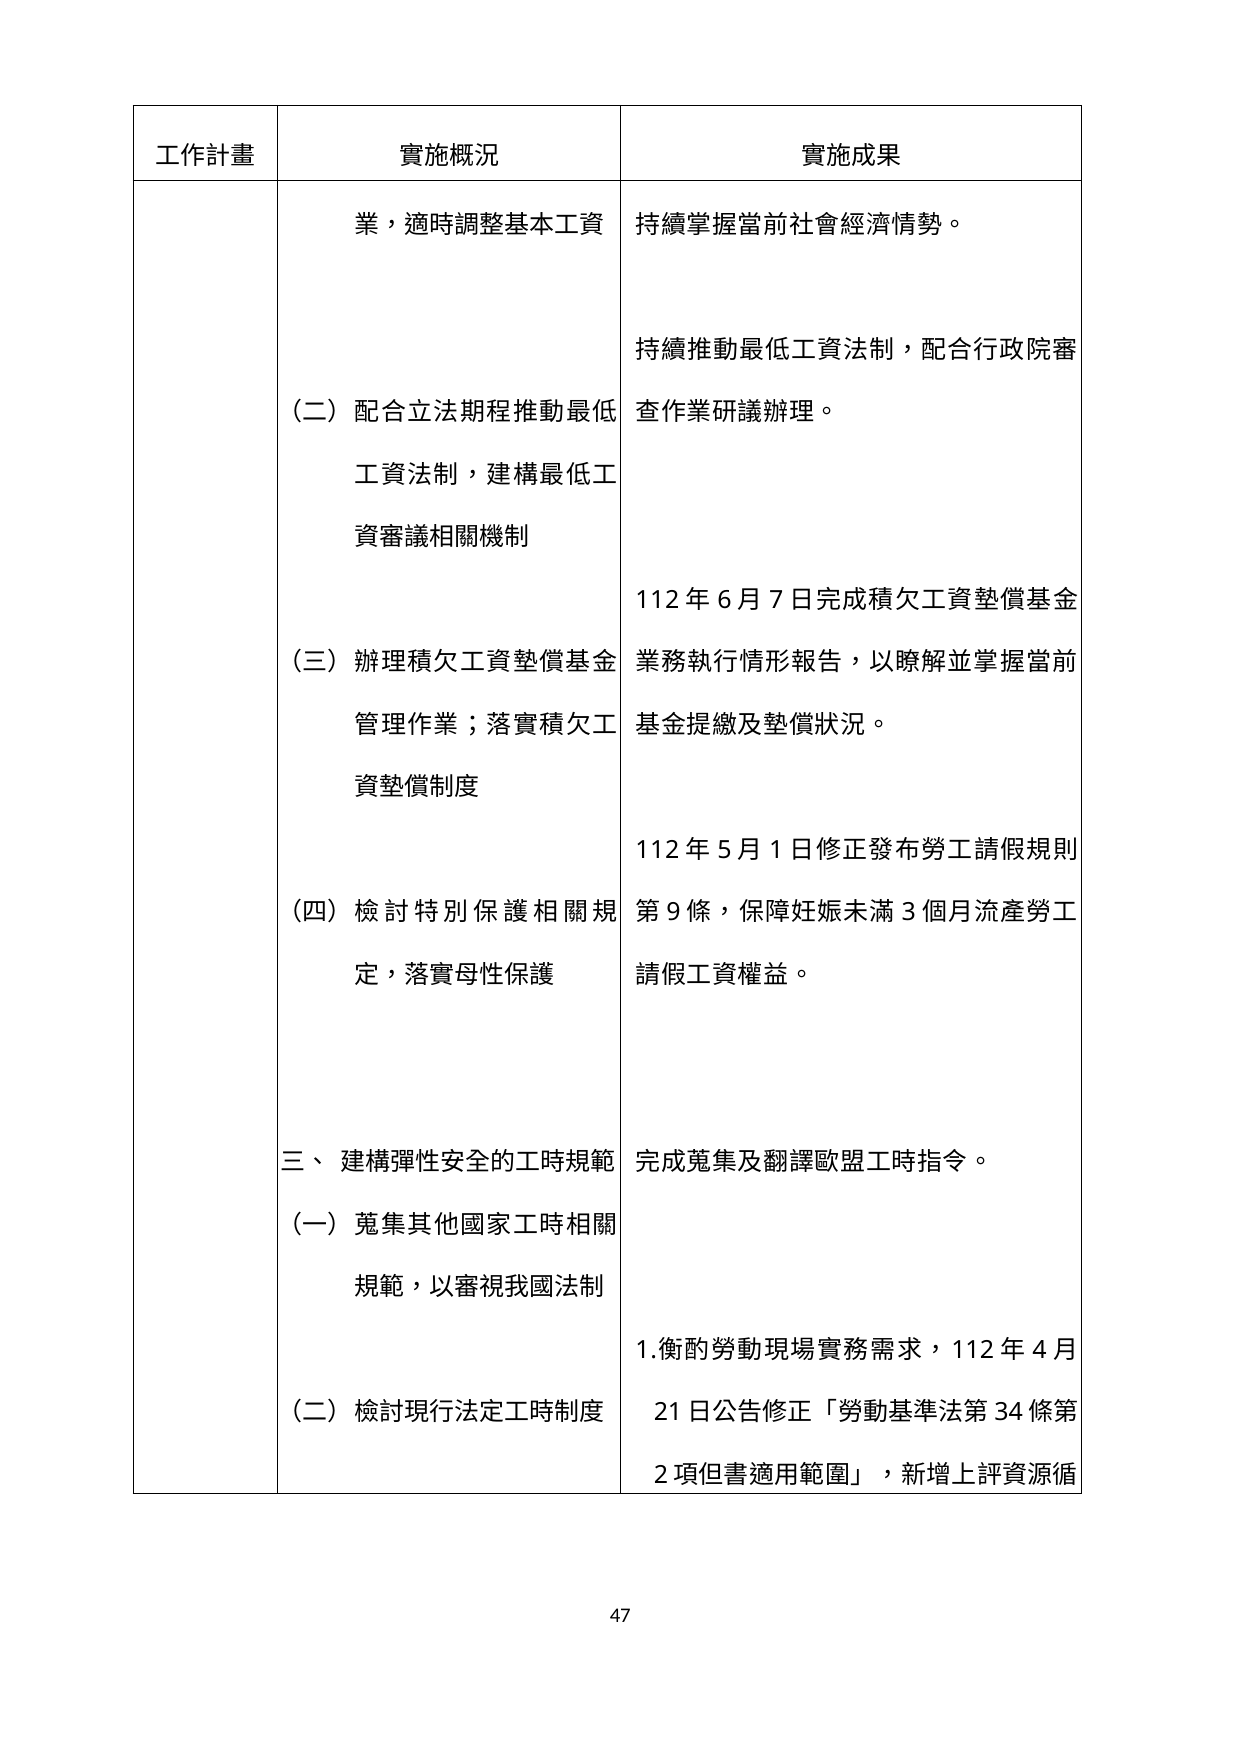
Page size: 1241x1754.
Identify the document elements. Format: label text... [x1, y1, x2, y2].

table_cell 落實勞動基準法，保障勞工法定權益 督導地方政府落實勞動基準法業務 辦理勞動基準法令研習，督促雇主遵守法令 檢討研修勞動基準法規，健全勞動基準法制 推動合理工資制度，檢討母性保護規定 辦理基本工資審議作業，適時調整基本工資 配合立法期程推動最低工資法制，建構最低工資審議相關機制 辦理積欠工資墊償基金管理作業；落實積欠工資墊償制度 檢討特別保護相關規定，落實母性保護 建構彈性安全的工時規範 蒐集其他國家工時相關規範，以審視我國法制 檢討現行法定工時制度 辦理勞動基準法工時制度研習，編印有關勞動基準法令、工時制度等資料 促進職場平權，落實就業平等 研修就業平等相關法制 召開性別工作平等會及性別工作平等申請審議業務 辦理促進就業平等相關措施、政策宣導及教育訓練等業務 [278, 181, 620, 1493]
table_cell [134, 181, 277, 1493]
table_header 工作計畫 [134, 106, 277, 180]
table_header 實施概況 [278, 106, 620, 180]
table_cell 規劃於112年9月辦理「112年度勞動行政人員勞動法令研習暨聯繫會報」1梯次，以強化中央與地方各級勞動行政人員之業務聯繫。 截至112年6月30日止，已與各地方勞工行政主管機關合作辦理完成12場次勞動基準法令研習會，督促事業單位落實法令規定，計1,144人次參與。 112年3月15日召開勞動基準諮詢會第34次會議，就特殊工作時間工作者，討論法令調適之需要。 112年3月29日及6月19日分別辦理基本工資工作小組第24及25次會議，持續掌握當前社會經濟情勢。 持續推動最低工資法制，配合行政院審查作業研議辦理。 112年6月7日完成積欠工資墊償基金業務執行情形報告，以瞭解並掌握當前基金提繳及墊償狀況。 112年5月1日修正發布勞工請假規則第9條，保障妊娠未滿3個月流產勞工請假工資權益。 完成蒐集及翻譯歐盟工時指令。 衡酌勞動現場實務需求，112年4月21日公告修正「勞動基準法第34條第2項但書適用範圍」，新增上評資源循環股份有限公司嘉義廠之輪班人員於天災、事變或突發事件之處理期間或勞雇雙方協商調整班次期間，可適用該條但書規定；上評科技實業股份有限公司輪班人員自112年4月21日起停止適用但書規定。 112年5月1日發布解釋令，勞工請普通傷病假一次連續超過30日以上計算，以其提出假單請假期間為據，惟請假證明所載治療或休養期間含括其連續二次以上請假期間者，得合併計算。 鑒於COVID-19疾病嚴重度下降，國內自112年5月1日起防疫降階，「嚴重特殊傳染性肺炎(COVID-19)」調整為第四類傳染病，本部依據中央流行疫情指揮中心於COVID-19為第五類傳染病期間，所發布之令釋已有未合，配合廢止解釋令計3則。 完成勞動基準法令研習會計12場次。 112年1月18日召開「性別工作平等法第34條處分救濟程序相關疑義研商會議」。 112年4月6日召開「性別工作平等申訴審議處理辦法研修會議」。 112年4月13日召開「修正事業單位同工同酬自我檢核表(試行版)研商會議」。 112年6月17日召開「研訂職場性騷擾申訴處理指引研商會議」。 112年6月26日召開「職場性騷擾行為申訴處理機制研商會議」。 112年6月29日召開「建立職場性騷擾被害人相關支持服務研商會議」。 召開2場次性別工作平等會議，完成審議7件。 為落實就業平等相關法令，辦理就業平等相關研習活動9場次，計672人參加。 完成編印「育嬰留職停薪期滿復職協助措施」2萬份摺頁。 提供育嬰留職停薪期滿願意接受服務訊息之受僱者後續關懷協助手機簡訊計1萬3,085則。 [621, 181, 1081, 1493]
table_header 實施成果 [621, 106, 1081, 180]
